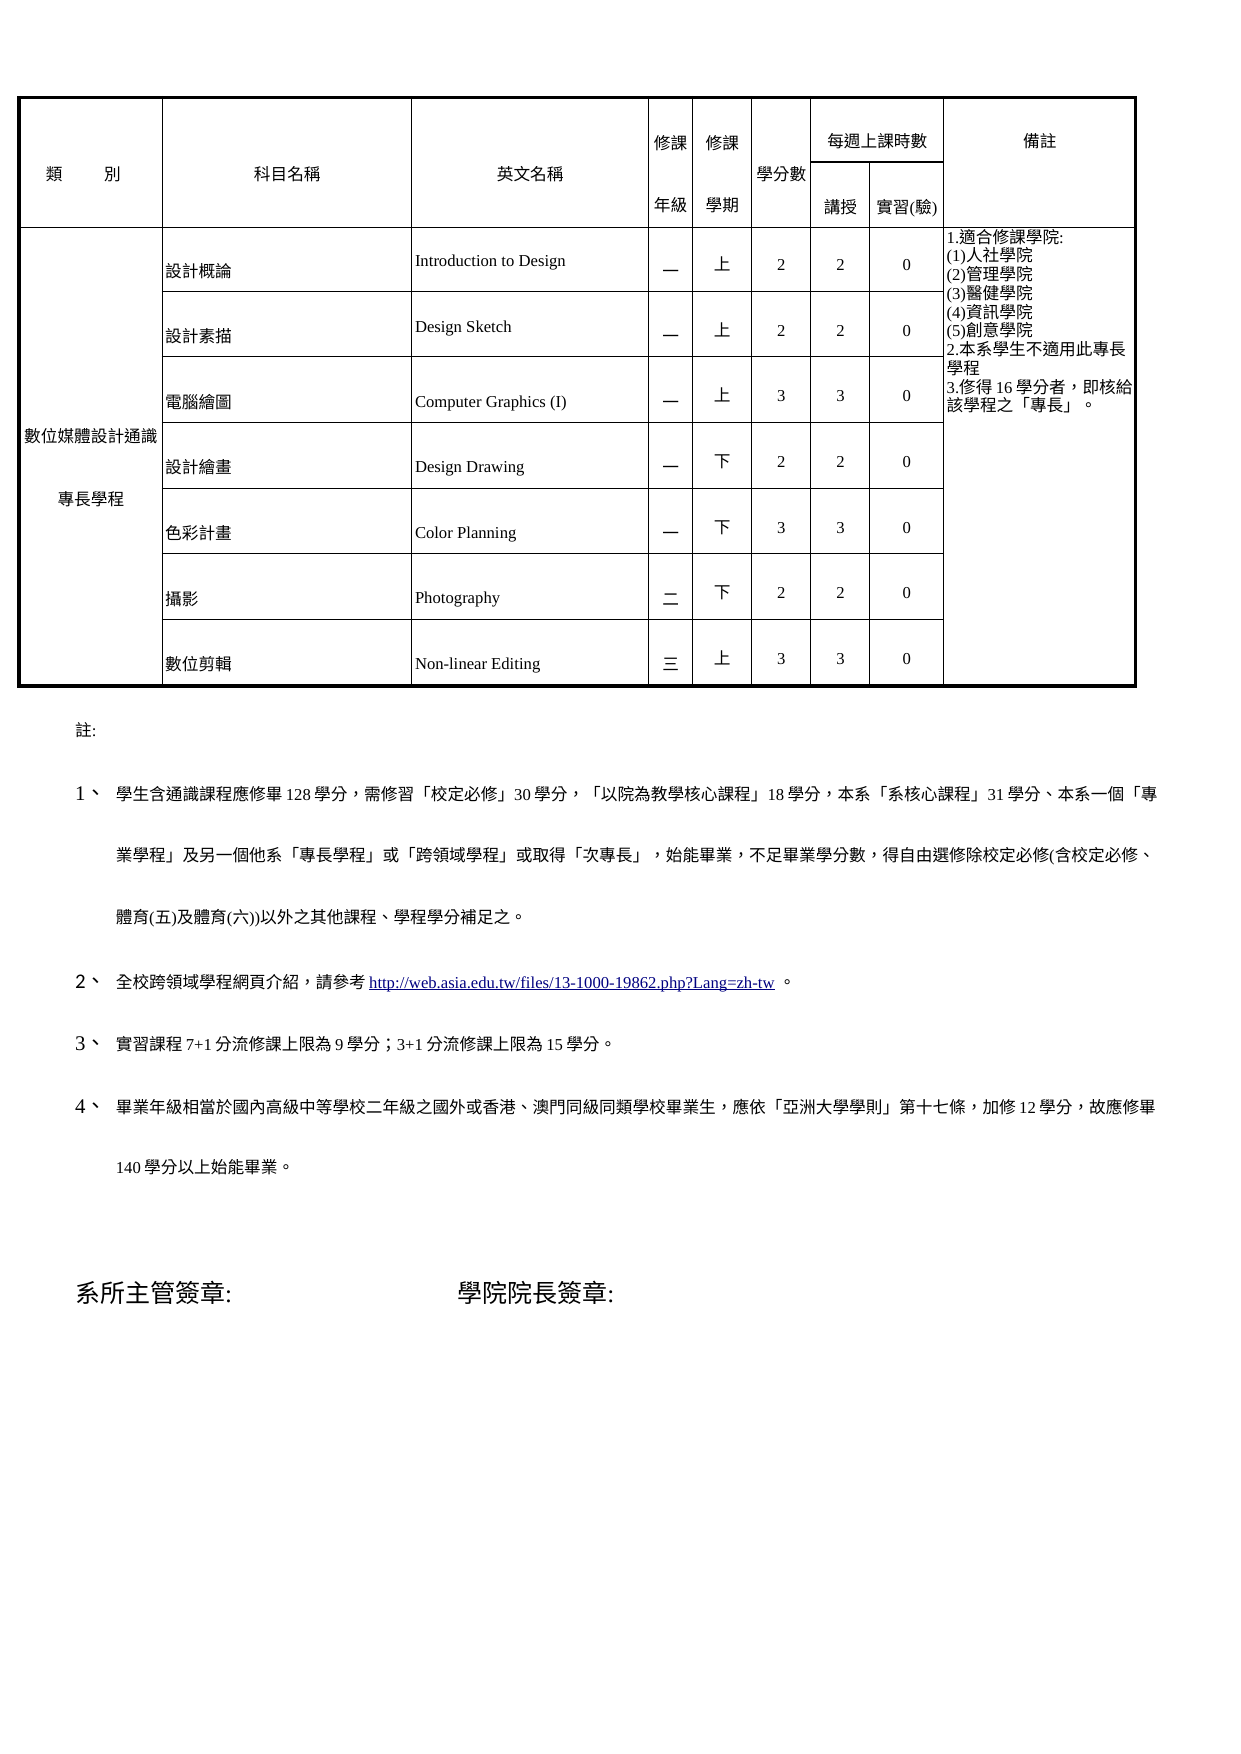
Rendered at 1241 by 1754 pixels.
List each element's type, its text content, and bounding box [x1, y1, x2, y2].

table_header 修課 年級 [649, 99, 692, 227]
table_cell 0 [870, 554, 943, 619]
table_header 修課 學期 [693, 99, 751, 227]
table_cell 攝影 [163, 554, 411, 619]
table_header 英文名稱 [412, 99, 648, 227]
list 學生含通識課程應修畢128學分，需修習「校定必修」30學分，「以院為教學核心課程」18學分，本系「系核心課程」31學分、本系一個「專業學程」及另一個他系「專長學程」或「跨領域學程」或取得「次專長」，始能畢業，不足畢業學分數，得自由選修除校定必修(含校定必修、體育(五)及體育(六))以外之其他課程、學程學分補足之。 [75, 750, 1165, 937]
table_cell 2 [811, 423, 869, 487]
table_cell 2 [811, 554, 869, 619]
table_cell Photography [412, 554, 648, 619]
table_cell 設計概論 [163, 228, 411, 291]
table_cell 3 [811, 357, 869, 422]
table_cell 設計繪畫 [163, 423, 411, 487]
table_cell 數位剪輯 [163, 620, 411, 684]
table_cell 1.適合修課學院: (1)人社學院 (2)管理學院 (3)醫健學院 (4)資訊學院 (5)創意學院 2.本系學生不適用此專長學程 3.俢得16學分者，即核給該學程之「專長」。 [944, 228, 1134, 684]
table_cell 二 [649, 554, 692, 619]
table_header 每週上課時數 [811, 99, 943, 161]
table_cell 2 [752, 423, 810, 487]
table_cell 一 [649, 489, 692, 553]
table_cell 上 [693, 357, 751, 422]
table_cell 0 [870, 357, 943, 422]
table_cell 3 [752, 357, 810, 422]
table_cell 下 [693, 554, 751, 619]
table_cell 上 [693, 620, 751, 684]
table_cell 2 [752, 554, 810, 619]
list 全校跨領域學程網頁介紹，請參考http://web.asia.edu.tw/files/13-1000-19862.php?Lang=zh-tw 。 [75, 937, 1165, 1000]
table_cell 一 [649, 423, 692, 487]
table_cell Design Sketch [412, 292, 648, 356]
table_cell 實習(驗) [870, 163, 943, 227]
table_header 學分數 [752, 99, 810, 227]
table_cell 電腦繪圖 [163, 357, 411, 422]
text 註: [75, 687, 1165, 750]
table_header 類 別 [21, 99, 162, 227]
table_cell 一 [649, 292, 692, 356]
table_cell 3 [811, 620, 869, 684]
table_cell 講授 [811, 163, 869, 227]
table_cell 2 [752, 292, 810, 356]
table_cell Non-linear Editing [412, 620, 648, 684]
table_cell 2 [811, 292, 869, 356]
table_header 科目名稱 [163, 99, 411, 227]
table_cell 三 [649, 620, 692, 684]
text 系所主管簽章: 學院院長簽章: [75, 1250, 1165, 1312]
table_cell 上 [693, 292, 751, 356]
list 畢業年級相當於國內高級中等學校二年級之國外或香港、澳門同級同類學校畢業生，應依「亞洲大學學則」第十七條，加修12學分，故應修畢140學分以上始能畢業。 [75, 1062, 1165, 1187]
table_cell Introduction to Design [412, 228, 648, 291]
table_cell 下 [693, 489, 751, 553]
table_cell 2 [752, 228, 810, 291]
table_cell 上 [693, 228, 751, 291]
table_cell 色彩計畫 [163, 489, 411, 553]
table_cell 2 [811, 228, 869, 291]
table_cell 0 [870, 620, 943, 684]
table_cell 設計素描 [163, 292, 411, 356]
table_cell 一 [649, 228, 692, 291]
table_cell 3 [811, 489, 869, 553]
table_cell 0 [870, 423, 943, 487]
table_cell 數位媒體設計通識專長學程 [21, 228, 162, 684]
list 實習課程7+1分流修課上限為9學分；3+1分流修課上限為15學分。 [75, 1000, 1165, 1062]
table_cell Design Drawing [412, 423, 648, 487]
table_cell 下 [693, 423, 751, 487]
table_cell 0 [870, 228, 943, 291]
table_cell 0 [870, 489, 943, 553]
table_cell 0 [870, 292, 943, 356]
table_cell 3 [752, 489, 810, 553]
table_cell 一 [649, 357, 692, 422]
table_cell Color Planning [412, 489, 648, 553]
table_header 備註 [944, 99, 1134, 227]
table_cell 3 [752, 620, 810, 684]
table_cell Computer Graphics (I) [412, 357, 648, 422]
